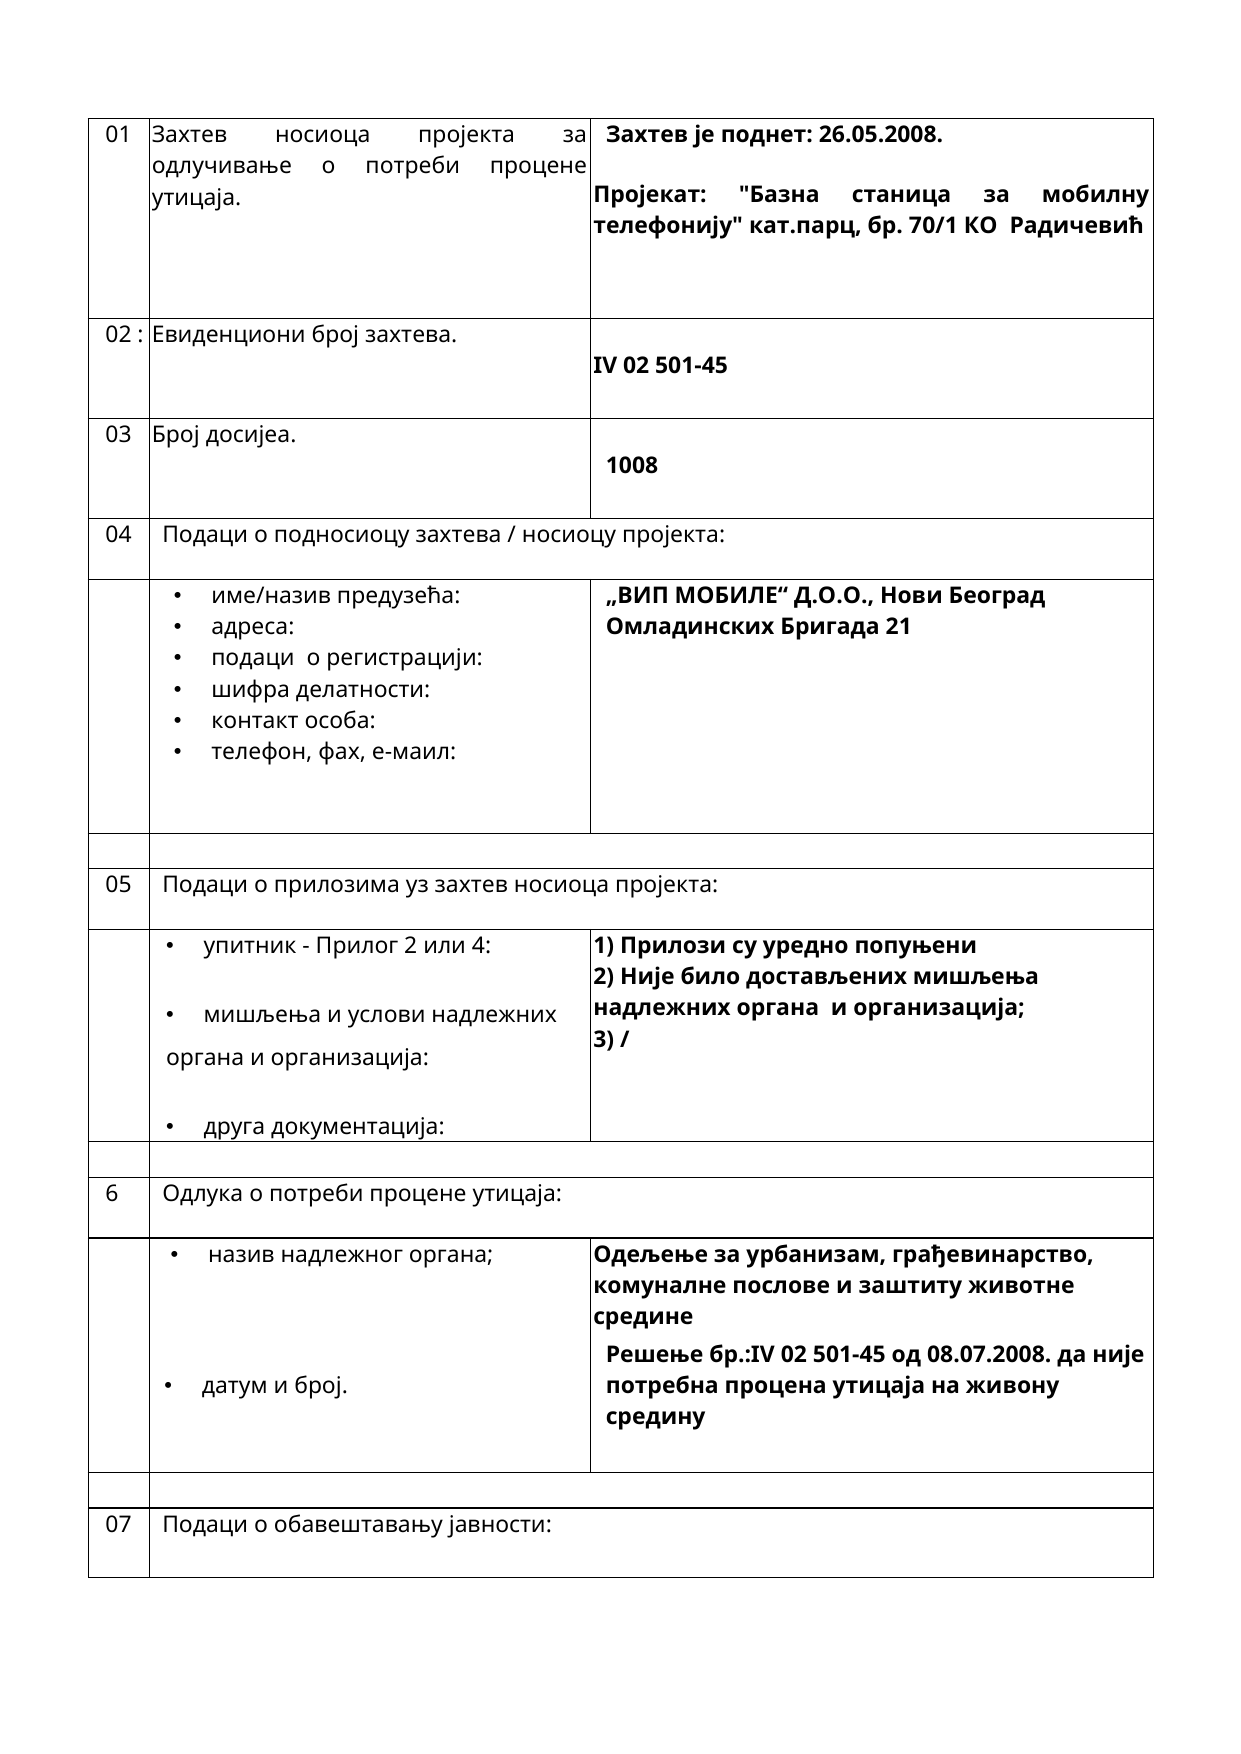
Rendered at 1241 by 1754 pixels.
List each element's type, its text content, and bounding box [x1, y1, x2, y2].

table_cell [150, 1473, 1153, 1507]
table_cell назив надлежног органа; датум и број. [150, 1239, 590, 1472]
table_cell „ВИП МОБИЛЕ“ Д.О.О., Нови Београд Омладинских Бригада 21 [591, 580, 1153, 833]
table_cell Подаци о подносиоцу захтева / носиоцу пројекта: [150, 519, 1153, 579]
table_cell 03 [89, 419, 149, 518]
table_header Захтев носиоца пројекта за одлучивање о потреби процене утицаја. [150, 119, 590, 318]
table_cell 04 [89, 519, 149, 579]
table_cell Одељење за урбанизам, грађевинарство, комуналне послове и заштиту животне средине Решење бр.:IV 02 501-45 од 08.07.2008. да није потребна процена утицаја на живону средину [591, 1239, 1153, 1472]
table_cell 02 : [89, 319, 149, 418]
table_cell 05 [89, 869, 149, 929]
table_cell [150, 834, 1153, 868]
table_cell 07 [89, 1509, 149, 1577]
table_cell [150, 1142, 1153, 1177]
table_cell [89, 930, 149, 1141]
table_cell [89, 580, 149, 833]
table_cell [89, 834, 149, 868]
table_cell 1008 [591, 419, 1153, 518]
table_cell Подаци о обавештавању јавности: [150, 1509, 1153, 1577]
table_cell 1) Прилози су уредно попуњени 2) Није било достављених мишљења надлежних органа и организација; 3) / [591, 930, 1153, 1141]
table_cell 6 [89, 1178, 149, 1237]
table_header 01 [89, 119, 149, 318]
table_cell [89, 1142, 149, 1177]
table_cell име/назив предузећа: адреса: подаци о регистрацији: шифра делатности: контакт особа: телефон, фаx, е-маил: [150, 580, 590, 833]
table_cell [89, 1239, 149, 1472]
table_header Захтев је поднет: 26.05.2008. Пројекат: "Базна станица за мобилну телефонију" кат.парц, бр. 70/1 КО Радичевић [591, 119, 1153, 318]
table_cell Подаци о прилозима уз захтев носиоца пројекта: [150, 869, 1153, 929]
table_cell упитник - Прилог 2 или 4: мишљења и услови надлежних органа и организација: друга документација: [150, 930, 590, 1141]
table_cell [89, 1473, 149, 1507]
table_cell Број досијеа. [150, 419, 590, 518]
table_cell Евиденциони број захтева. [150, 319, 590, 418]
table_cell IV 02 501-45 [591, 319, 1153, 418]
table_cell Одлука о потреби процене утицаја: [150, 1178, 1153, 1237]
